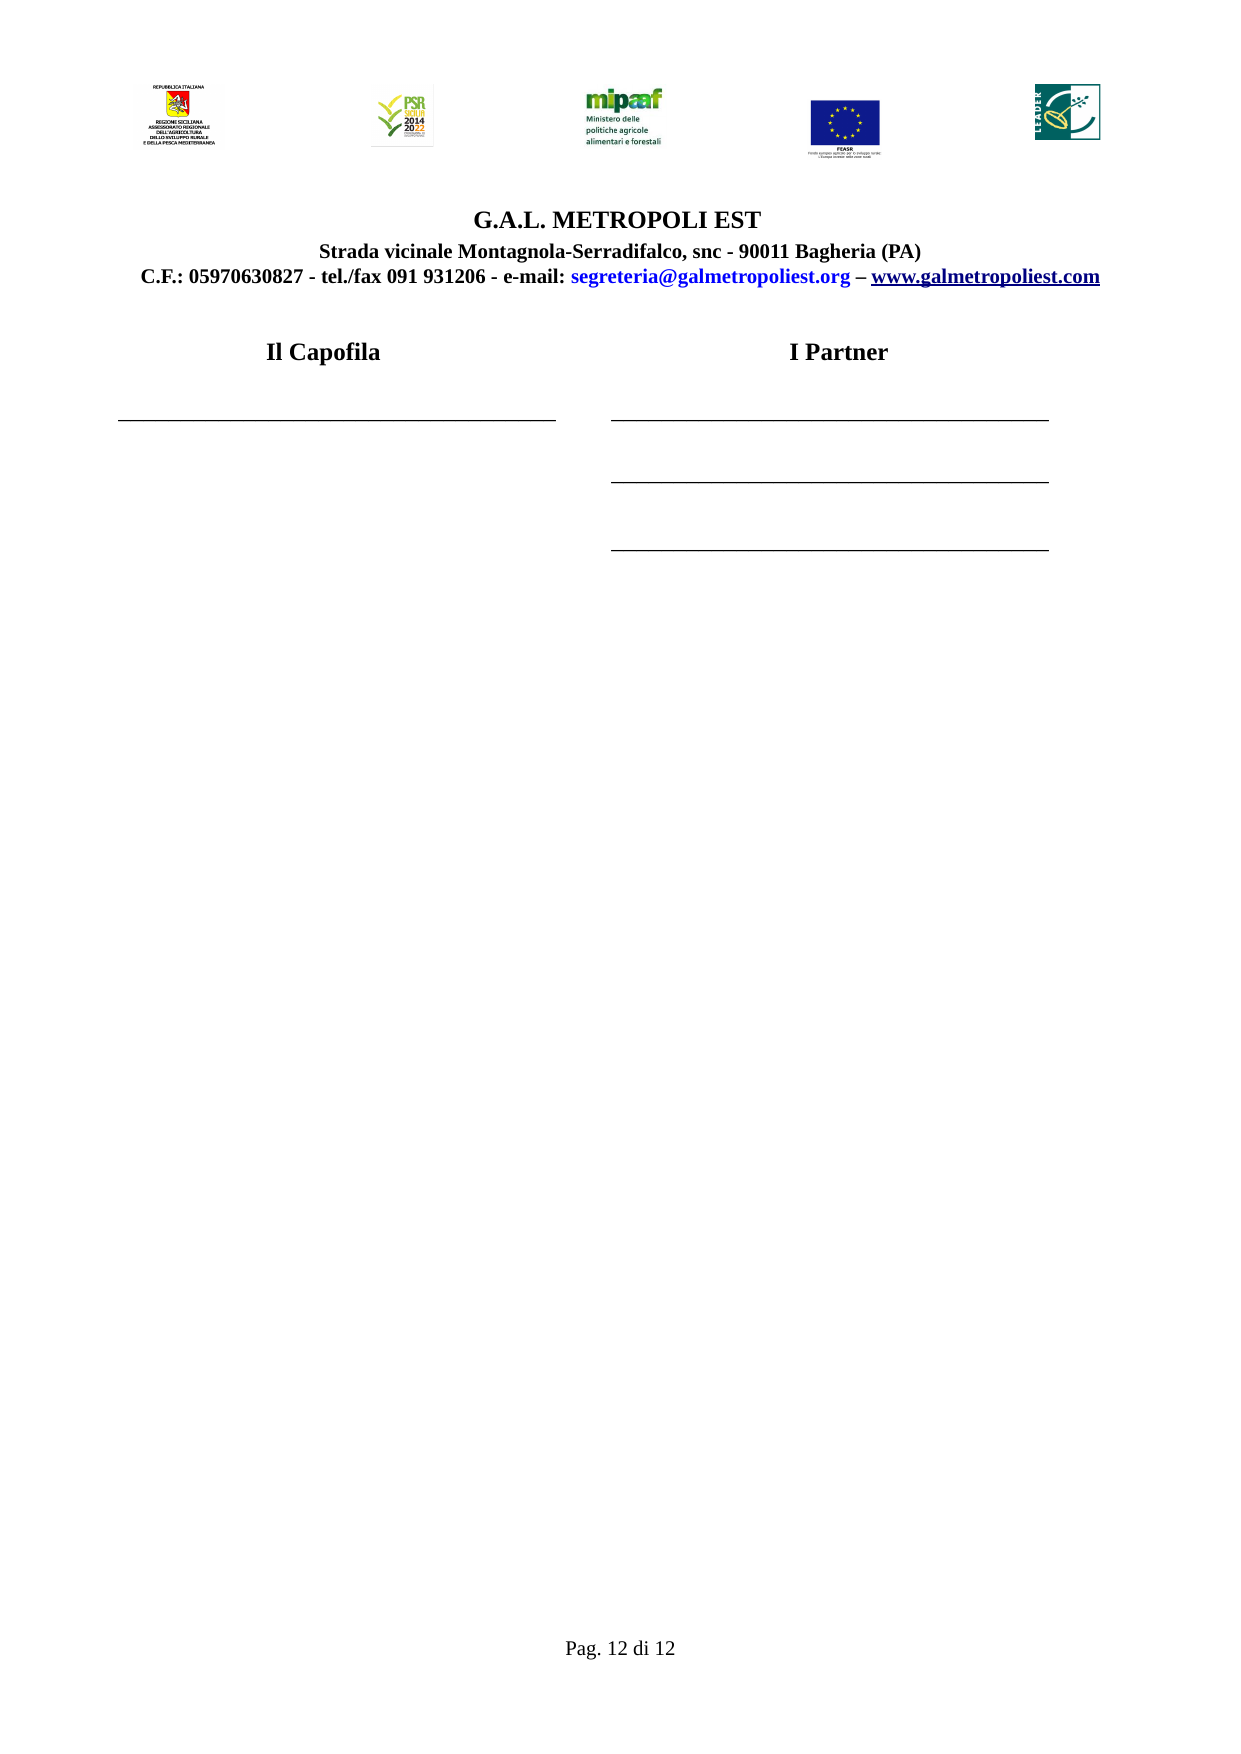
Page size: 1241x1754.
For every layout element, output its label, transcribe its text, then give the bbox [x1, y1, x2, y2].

text ___________________________________ [118, 525, 1122, 553]
text Il Capofila I Partner [118, 337, 1122, 366]
text ___________________________________ [118, 457, 1122, 485]
text ___________________________________ ___________________________________ [118, 395, 1122, 423]
